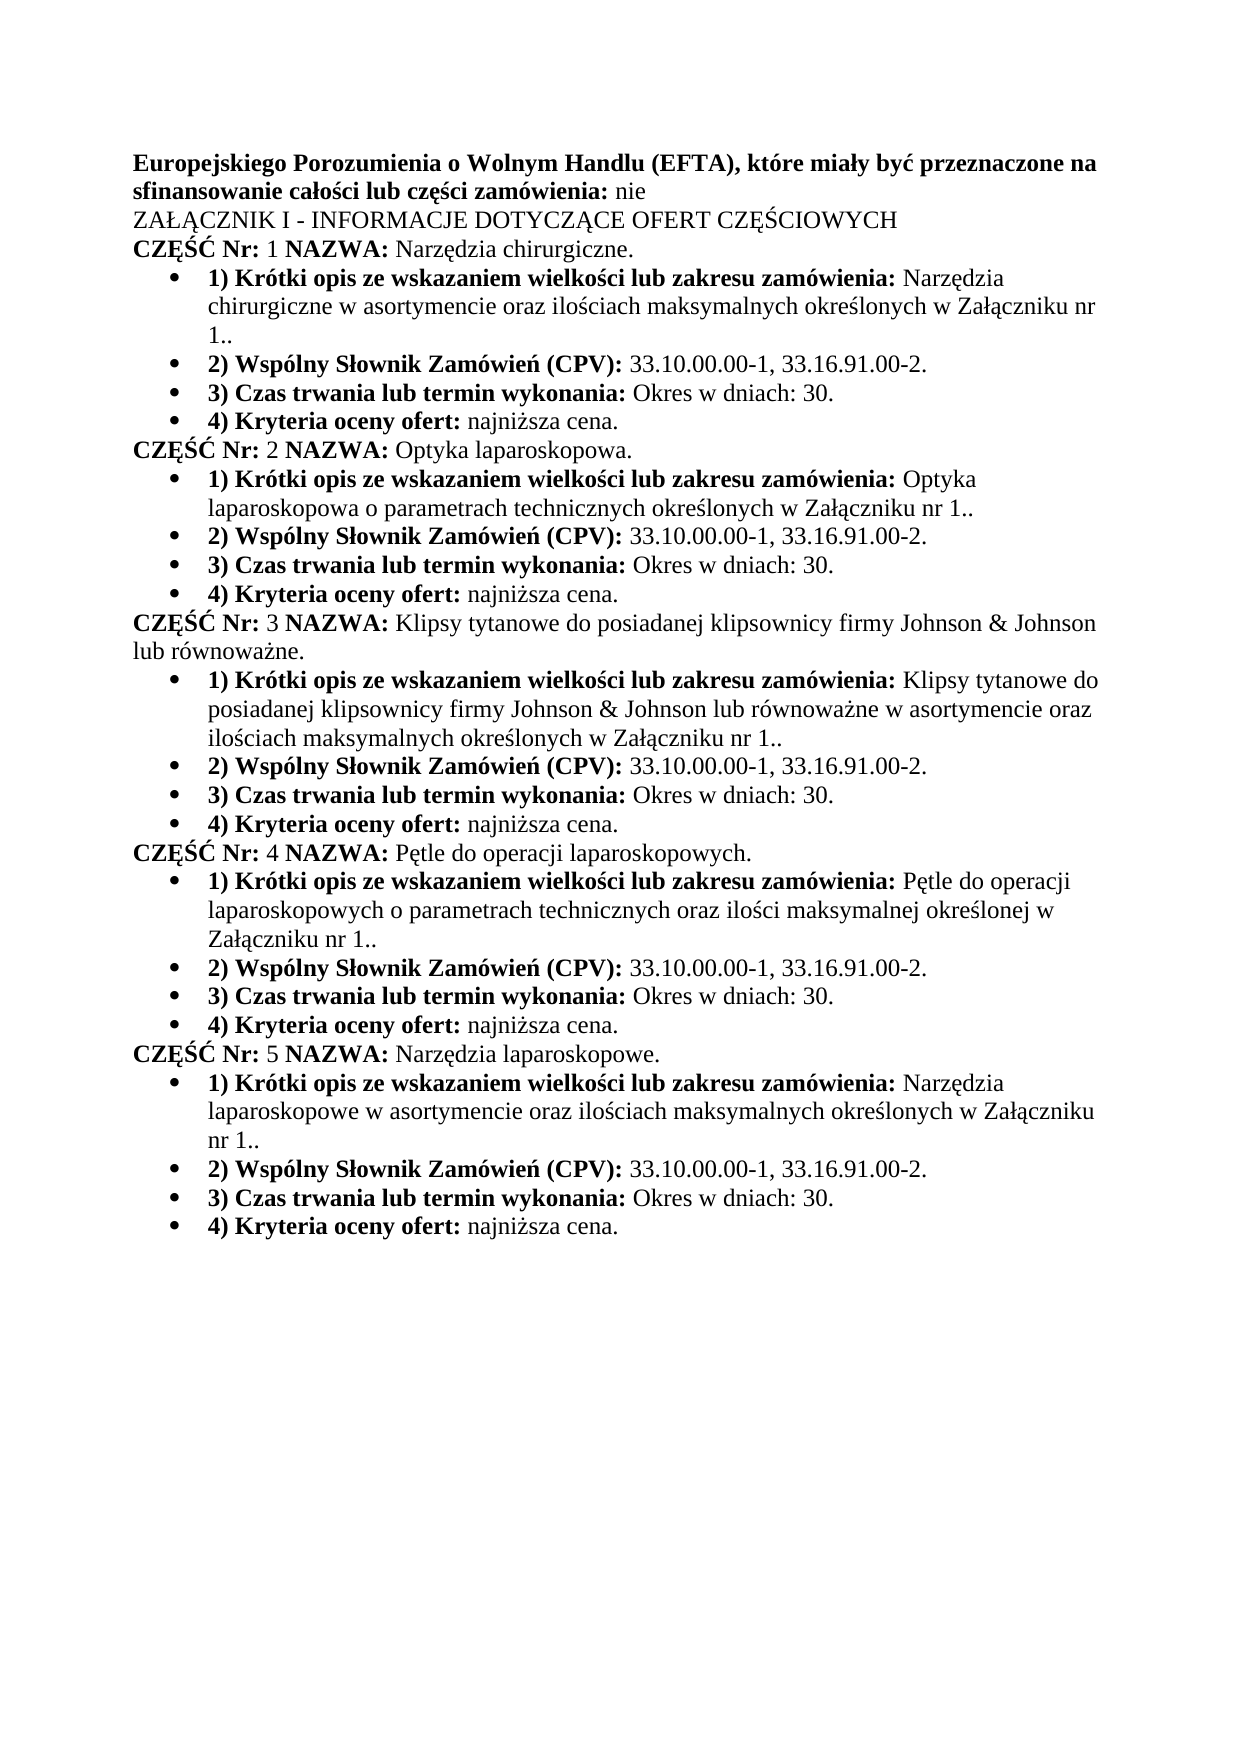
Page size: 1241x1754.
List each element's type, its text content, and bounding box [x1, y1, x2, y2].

text Europejskiego Porozumienia o Wolnym Handlu (EFTA), które miały być przeznaczone na sfinansowanie całości lub części zamówienia: nie [133, 148, 1108, 205]
list 3) Czas trwania lub termin wykonania: Okres w dniach: 30. [170, 378, 1108, 406]
list 3) Czas trwania lub termin wykonania: Okres w dniach: 30. [170, 550, 1108, 579]
list 2) Wspólny Słownik Zamówień (CPV): 33.10.00.00-1, 33.16.91.00-2. [170, 751, 1108, 780]
list 1) Krótki opis ze wskazaniem wielkości lub zakresu zamówienia: Narzędzia chirurgiczne w asortymencie oraz ilościach maksymalnych określonych w Załączniku nr 1.. [170, 263, 1108, 349]
list 1) Krótki opis ze wskazaniem wielkości lub zakresu zamówienia: Pętle do operacji laparoskopowych o parametrach technicznych oraz ilości maksymalnej określonej w Załączniku nr 1.. [170, 866, 1108, 953]
list 2) Wspólny Słownik Zamówień (CPV): 33.10.00.00-1, 33.16.91.00-2. [170, 953, 1108, 981]
text CZĘŚĆ Nr: 1 NAZWA: Narzędzia chirurgiczne. [133, 234, 1108, 263]
text ZAŁĄCZNIK I - INFORMACJE DOTYCZĄCE OFERT CZĘŚCIOWYCH [133, 205, 1108, 234]
list 1) Krótki opis ze wskazaniem wielkości lub zakresu zamówienia: Klipsy tytanowe do posiadanej klipsownicy firmy Johnson & Johnson lub równoważne w asortymencie oraz ilościach maksymalnych określonych w Załączniku nr 1.. [170, 665, 1108, 751]
text CZĘŚĆ Nr: 5 NAZWA: Narzędzia laparoskopowe. [133, 1039, 1108, 1068]
text CZĘŚĆ Nr: 3 NAZWA: Klipsy tytanowe do posiadanej klipsownicy firmy Johnson & Johnson lub równoważne. [133, 608, 1108, 665]
list 2) Wspólny Słownik Zamówień (CPV): 33.10.00.00-1, 33.16.91.00-2. [170, 349, 1108, 378]
list 4) Kryteria oceny ofert: najniższa cena. [170, 406, 1108, 435]
list 4) Kryteria oceny ofert: najniższa cena. [170, 809, 1108, 838]
list 4) Kryteria oceny ofert: najniższa cena. [170, 1211, 1108, 1240]
list 4) Kryteria oceny ofert: najniższa cena. [170, 1010, 1108, 1039]
list 2) Wspólny Słownik Zamówień (CPV): 33.10.00.00-1, 33.16.91.00-2. [170, 1154, 1108, 1183]
text CZĘŚĆ Nr: 2 NAZWA: Optyka laparoskopowa. [133, 435, 1108, 464]
list 3) Czas trwania lub termin wykonania: Okres w dniach: 30. [170, 780, 1108, 809]
list 1) Krótki opis ze wskazaniem wielkości lub zakresu zamówienia: Narzędzia laparoskopowe w asortymencie oraz ilościach maksymalnych określonych w Załączniku nr 1.. [170, 1068, 1108, 1154]
list 1) Krótki opis ze wskazaniem wielkości lub zakresu zamówienia: Optyka laparoskopowa o parametrach technicznych określonych w Załączniku nr 1.. [170, 464, 1108, 521]
list 3) Czas trwania lub termin wykonania: Okres w dniach: 30. [170, 981, 1108, 1010]
list 3) Czas trwania lub termin wykonania: Okres w dniach: 30. [170, 1183, 1108, 1211]
text CZĘŚĆ Nr: 4 NAZWA: Pętle do operacji laparoskopowych. [133, 838, 1108, 866]
list 2) Wspólny Słownik Zamówień (CPV): 33.10.00.00-1, 33.16.91.00-2. [170, 521, 1108, 550]
list 4) Kryteria oceny ofert: najniższa cena. [170, 579, 1108, 608]
